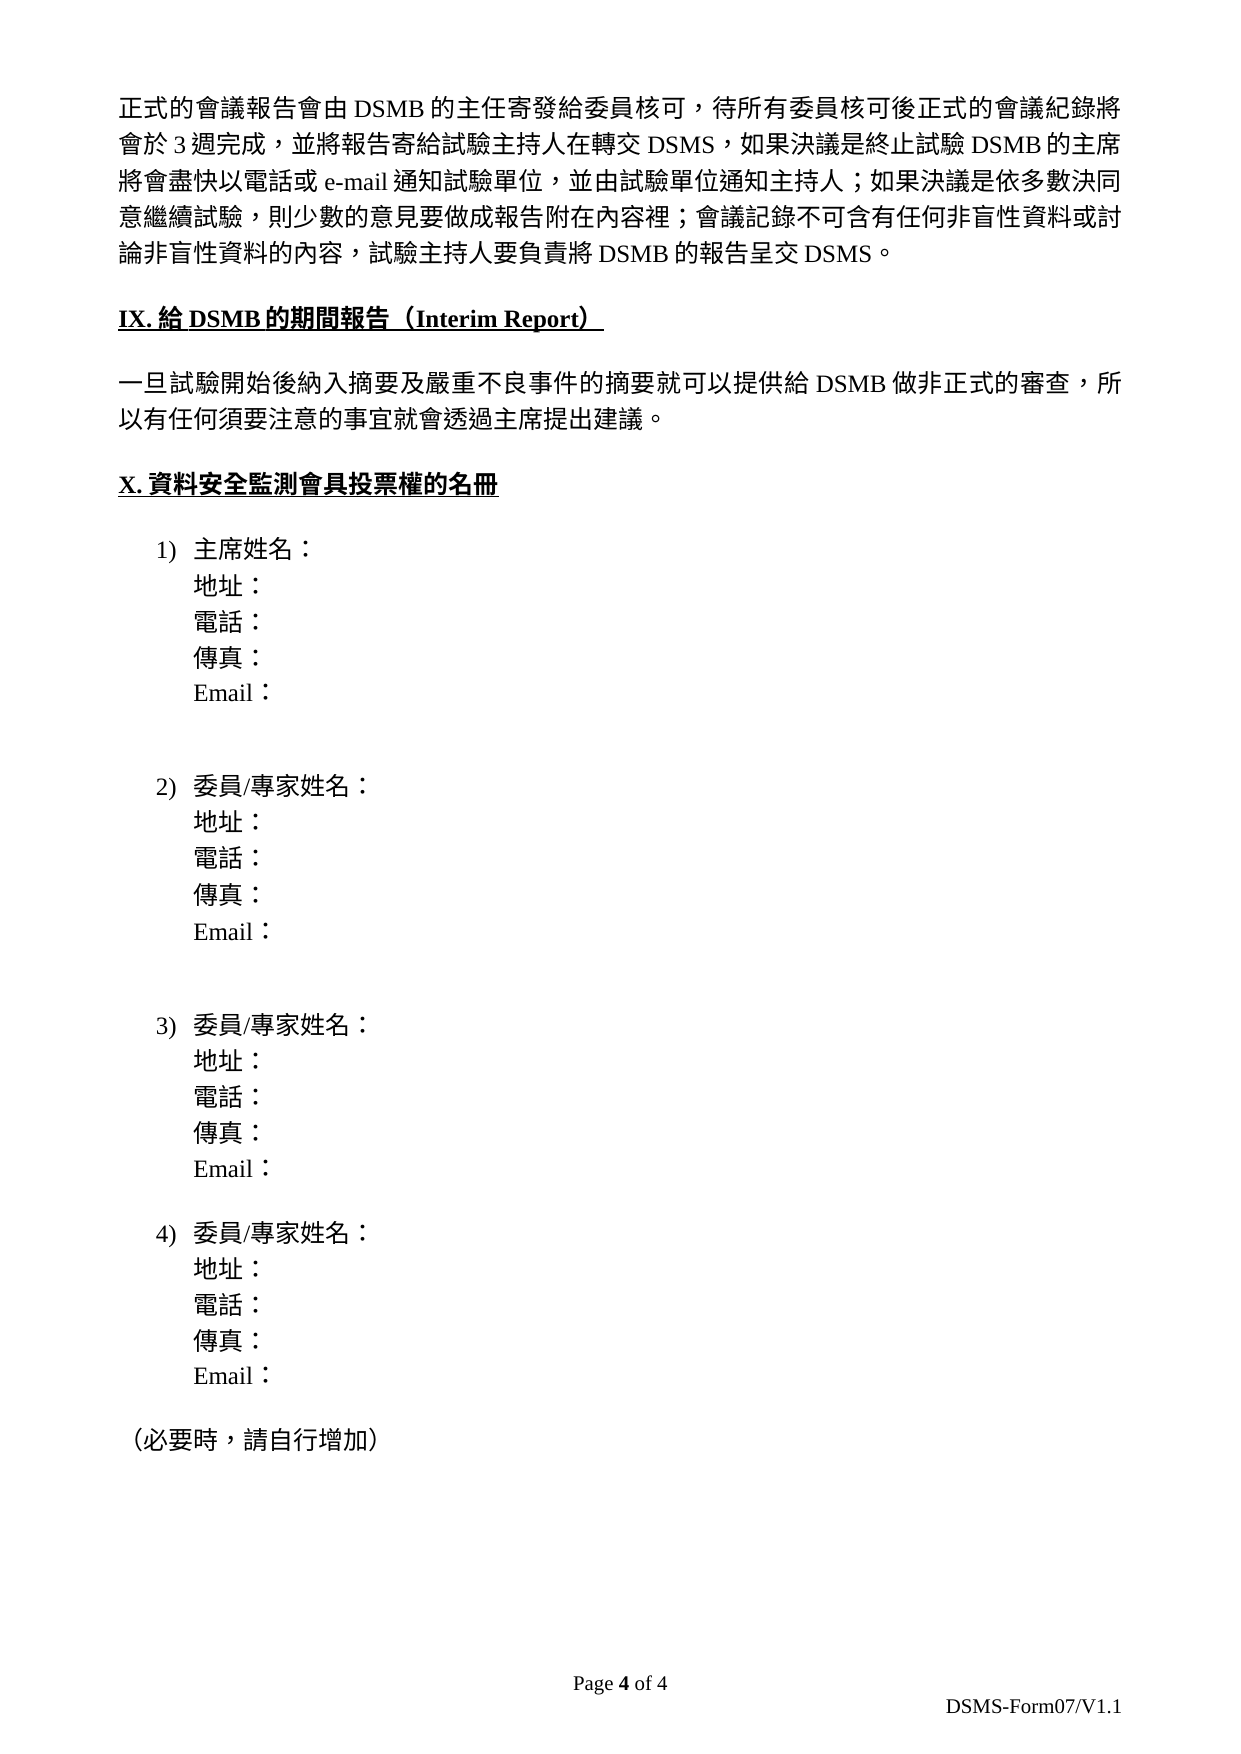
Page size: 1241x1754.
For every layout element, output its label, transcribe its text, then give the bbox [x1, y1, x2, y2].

text 地址： [193, 803, 1122, 839]
text 地址： [193, 566, 1122, 602]
list 主席姓名： [156, 530, 1122, 566]
text 傳真： [193, 1322, 1122, 1358]
text Email： [193, 1150, 1122, 1184]
text 電話： [193, 1078, 1122, 1114]
text 電話： [193, 1286, 1122, 1322]
text 傳真： [193, 639, 1122, 675]
text 正式的會議報告會由DSMB的主任寄發給委員核可，待所有委員核可後正式的會議紀錄將會於3週完成，並將報告寄給試驗主持人在轉交DSMS，如果決議是終止試驗DSMB的主席將會盡快以電話或e-mail通知試驗單位，並由試驗單位通知主持人；如果決議是依多數決同意繼續試驗，則少數的意見要做成報告附在內容裡；會議記錄不可含有任何非盲性資料或討論非盲性資料的內容，試驗主持人要負責將DSMB的報告呈交DSMS。 [118, 89, 1122, 270]
text Email： [193, 1358, 1122, 1392]
text Email： [193, 675, 1122, 709]
text Х. 資料安全監測會具投票權的名冊 [118, 465, 1122, 501]
list 委員/專家姓名： [156, 1213, 1122, 1249]
text 地址： [193, 1249, 1122, 1286]
text 電話： [193, 839, 1122, 875]
list 委員/專家姓名： [156, 1005, 1122, 1041]
text 傳真： [193, 875, 1122, 911]
text 電話： [193, 602, 1122, 639]
text 地址： [193, 1041, 1122, 1078]
text IX. 給DSMB的期間報告（Interim Report） [118, 299, 1122, 335]
text 傳真： [193, 1114, 1122, 1150]
text （必要時，請自行增加） [118, 1421, 1122, 1457]
text 一旦試驗開始後納入摘要及嚴重不良事件的摘要就可以提供給DSMB做非正式的審查，所以有任何須要注意的事宜就會透過主席提出建議。 [118, 364, 1122, 436]
list 委員/專家姓名： [156, 766, 1122, 803]
text Email： [193, 911, 1122, 948]
